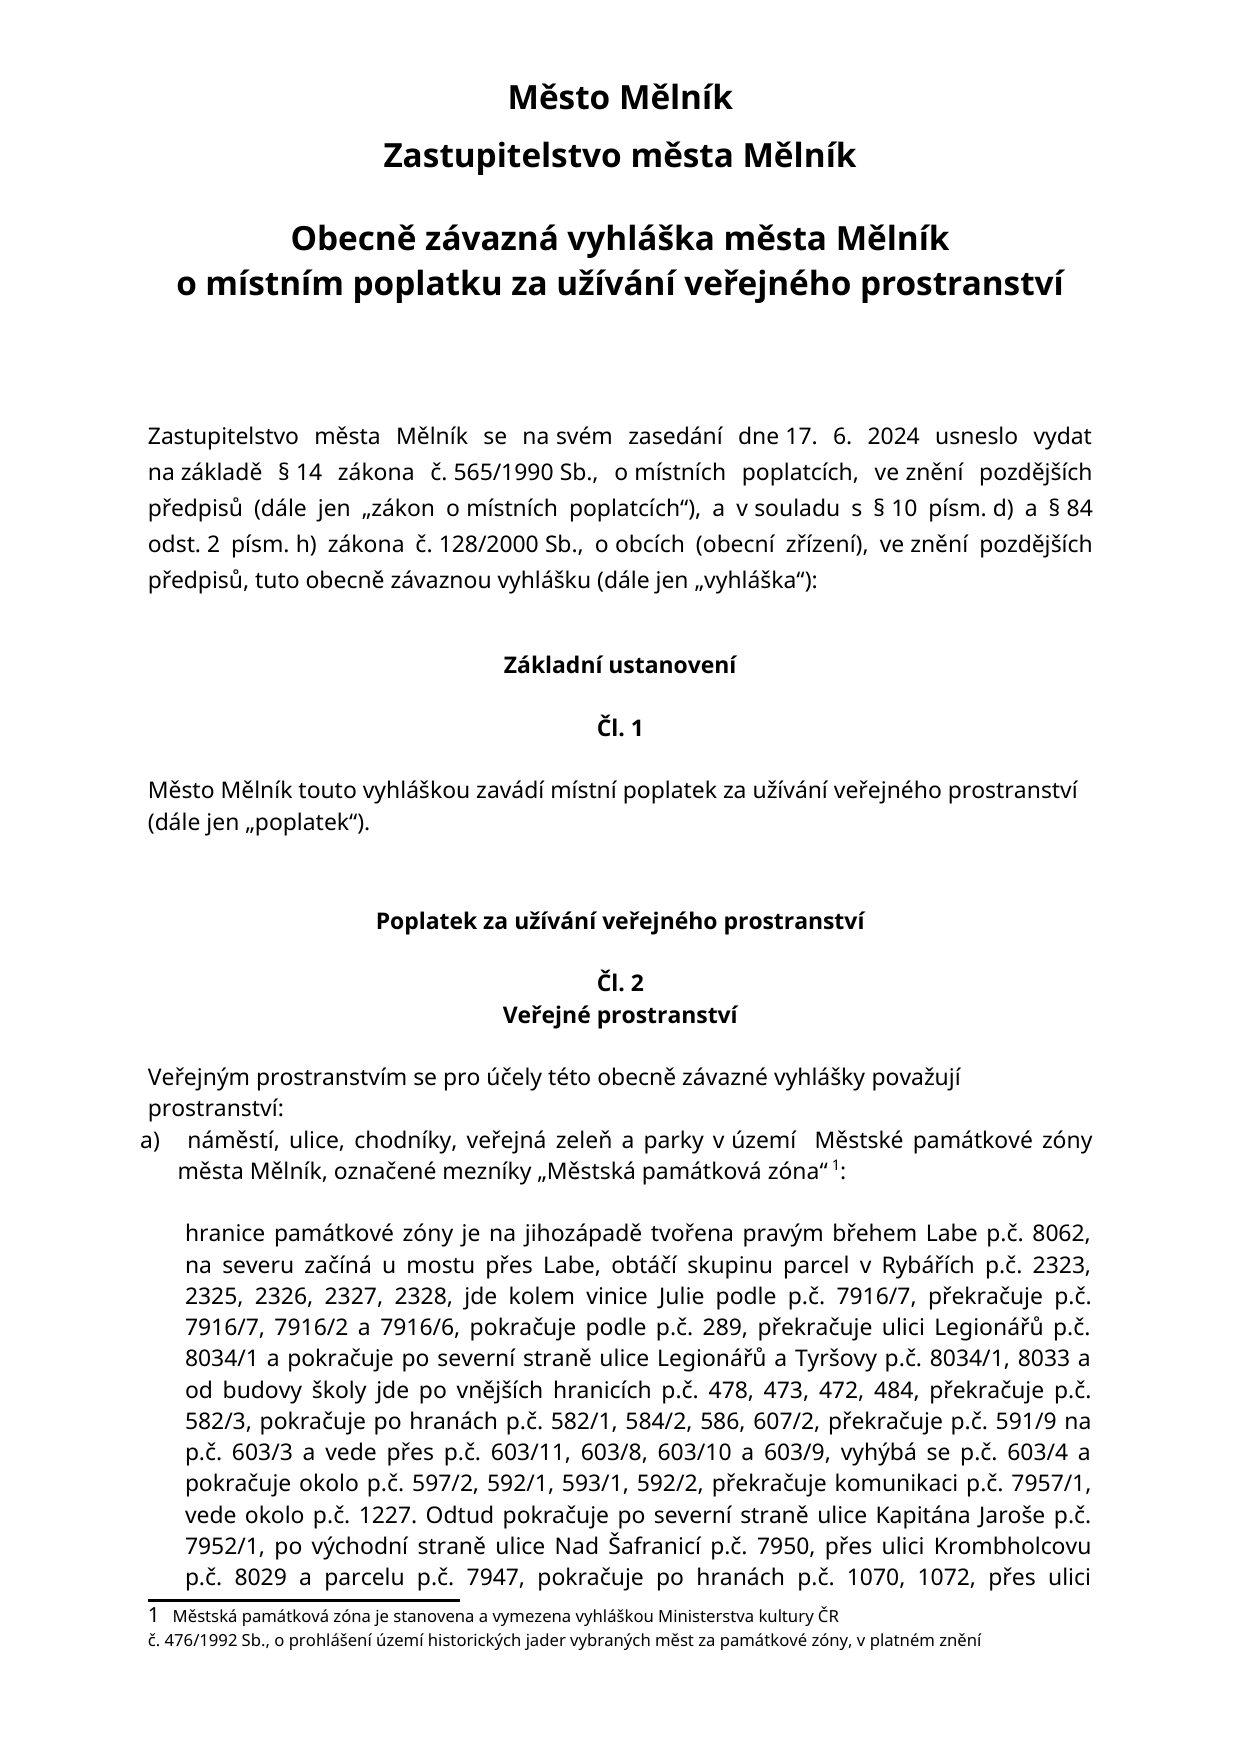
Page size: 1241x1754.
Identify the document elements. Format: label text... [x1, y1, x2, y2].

text Veřejným prostranstvím se pro účely této obecně závazné vyhlášky považují prostranství: [148, 1061, 1093, 1123]
subtitle Veřejné prostranství [148, 998, 1093, 1030]
text Městská památková zóna je stanovena a vymezena vyhláškou Ministerstva kultury ČR [148, 1601, 1093, 1629]
subtitle Obecně závazná vyhláška města Mělník o místním poplatku za užívání veřejného prostranství [148, 214, 1093, 305]
subtitle Čl. 1 [148, 712, 1093, 743]
text Město Mělník touto vyhláškou zavádí místní poplatek za užívání veřejného prostranství (dále jen „poplatek“). [148, 774, 1093, 837]
text Zastupitelstvo města Mělník [148, 132, 1093, 177]
subtitle Čl. 2 [148, 967, 1093, 998]
text Město Mělník [148, 74, 1093, 119]
text a) náměstí, ulice, chodníky, veřejná zeleň a parky v území Městské památkové zóny města Mělník, označené mezníky „Městská památková zóna“ : [140, 1123, 1093, 1186]
text č. 476/1992 Sb., o prohlášení území historických jader vybraných měst za památkové zóny, v platném znění [148, 1629, 1093, 1652]
text Poplatek za užívání veřejného prostranství [148, 905, 1093, 936]
text Zastupitelstvo města Mělník se na svém zasedání dne 17. 6. 2024 usneslo vydat na základě § 14 zákona č. 565/1990 Sb., o místních poplatcích, ve znění pozdějších předpisů (dále jen „zákon o místních poplatcích“), a v souladu s § 10 písm. d) a § 84 odst. 2 písm. h) zákona č. 128/2000 Sb., o obcích (obecní zřízení), ve znění pozdějších předpisů, tuto obecně závaznou vyhlášku (dále jen „vyhláška“): [148, 420, 1093, 595]
text hranice památkové zóny je na jihozápadě tvořena pravým břehem Labe p.č. 8062, na severu začíná u mostu přes Labe, obtáčí skupinu parcel v Rybářích p.č. 2323, 2325, 2326, 2327, 2328, jde kolem vinice Julie podle p.č. 7916/7, překračuje p.č. 7916/7, 7916/2 a 7916/6, pokračuje podle p.č. 289, překračuje ulici Legionářů p.č. 8034/1 a pokračuje po severní straně ulice Legionářů a Tyršovy p.č. 8034/1, 8033 a od budovy školy jde po vnějších hranicích p.č. 478, 473, 472, 484, překračuje p.č. 582/3, pokračuje po hranách p.č. 582/1, 584/2, 586, 607/2, překračuje p.č. 591/9 na p.č. 603/3 a vede přes p.č. 603/11, 603/8, 603/10 a 603/9, vyhýbá se p.č. 603/4 a pokračuje okolo p.č. 597/2, 592/1, 593/1, 592/2, překračuje komunikaci p.č. 7957/1, vede okolo p.č. 1227. Odtud pokračuje po severní straně ulice Kapitána Jaroše p.č. 7952/1, po východní straně ulice Nad Šafranicí p.č. 7950, přes ulici Krombholcovu p.č. 8029 a parcelu p.č. 7947, pokračuje po hranách p.č. 1070, 1072, přes ulici [185, 1217, 1093, 1592]
subtitle Základní ustanovení [148, 649, 1093, 680]
